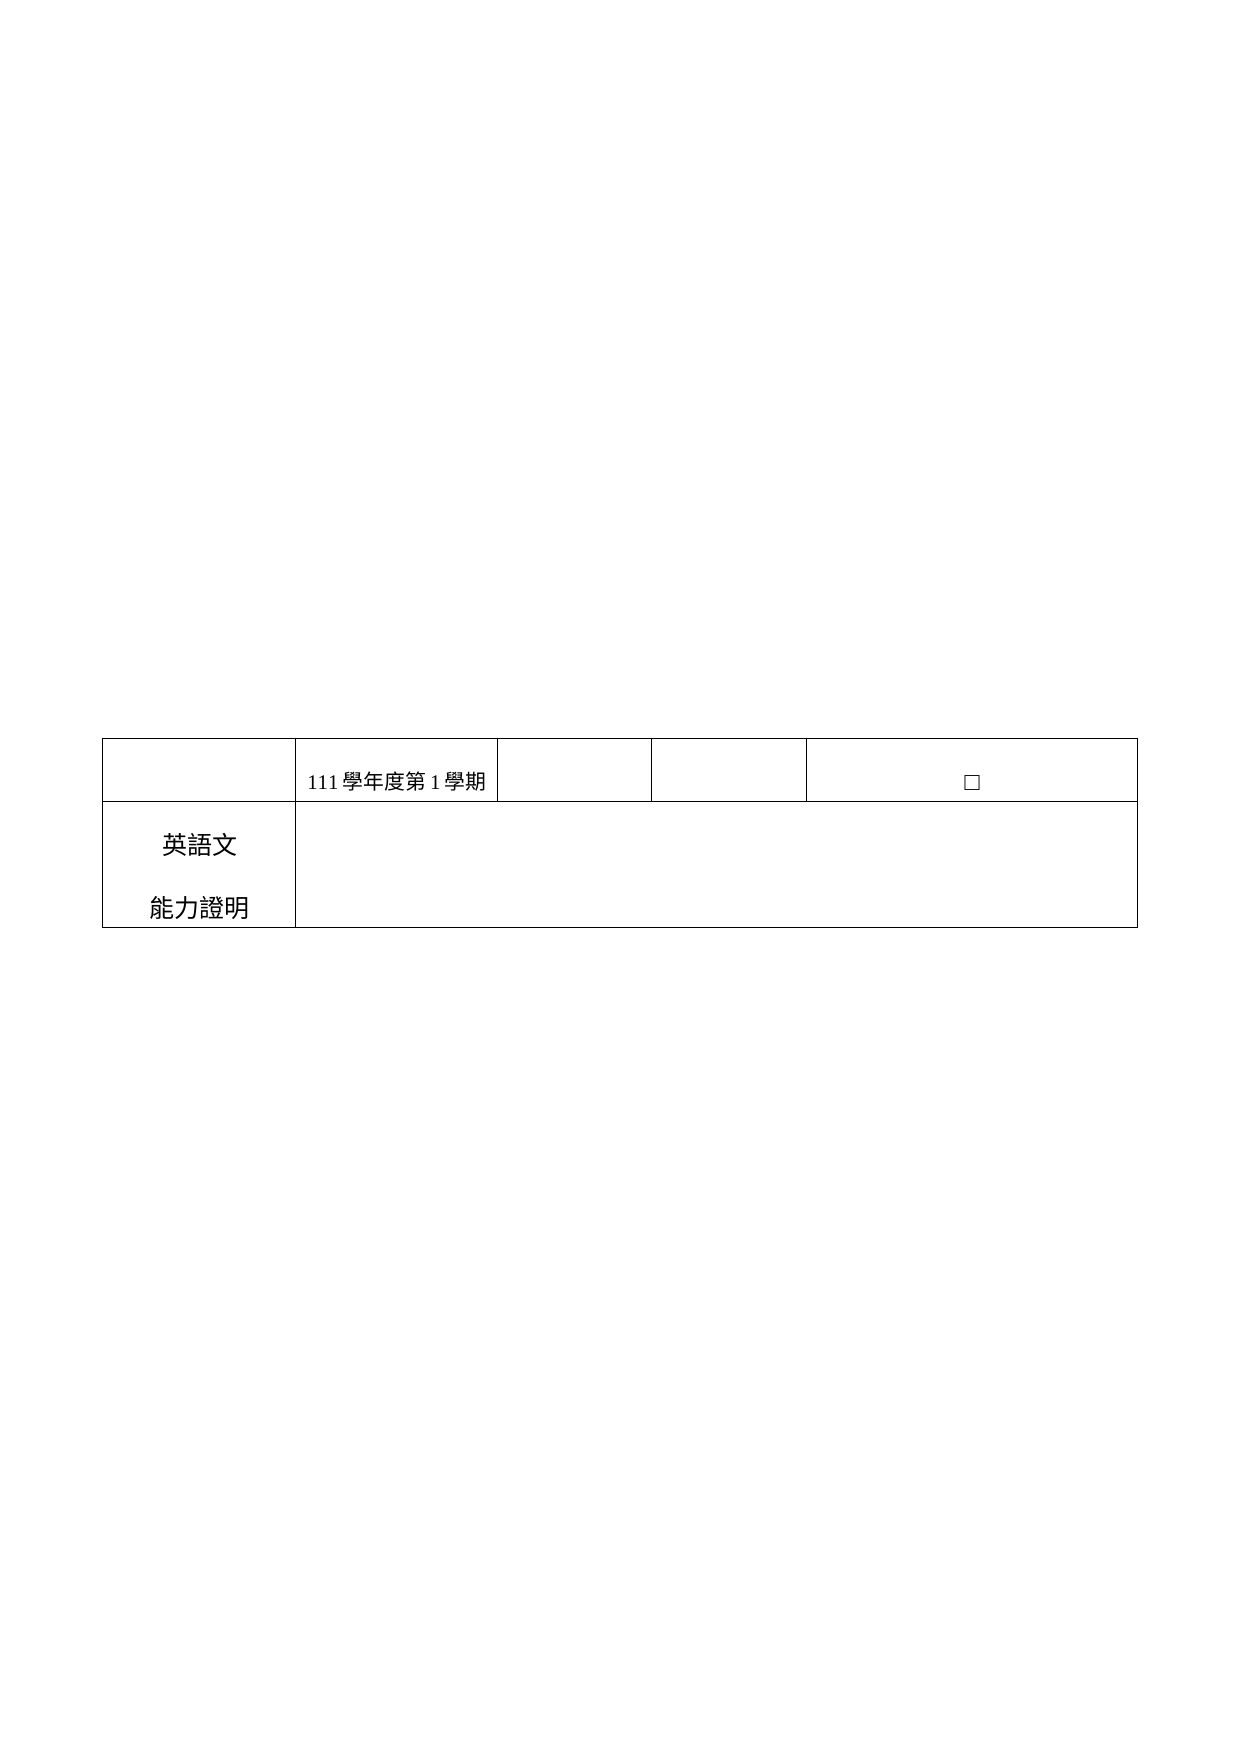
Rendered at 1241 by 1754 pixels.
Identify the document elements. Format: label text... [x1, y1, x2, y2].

table_cell 英語文 能力證明 [103, 802, 295, 927]
table_cell 111學年度第1學期 [296, 739, 497, 801]
table_cell [296, 802, 1137, 927]
table_cell [103, 739, 295, 801]
table_cell [498, 739, 651, 801]
table_cell [652, 739, 806, 801]
table_cell □ [807, 739, 1137, 801]
